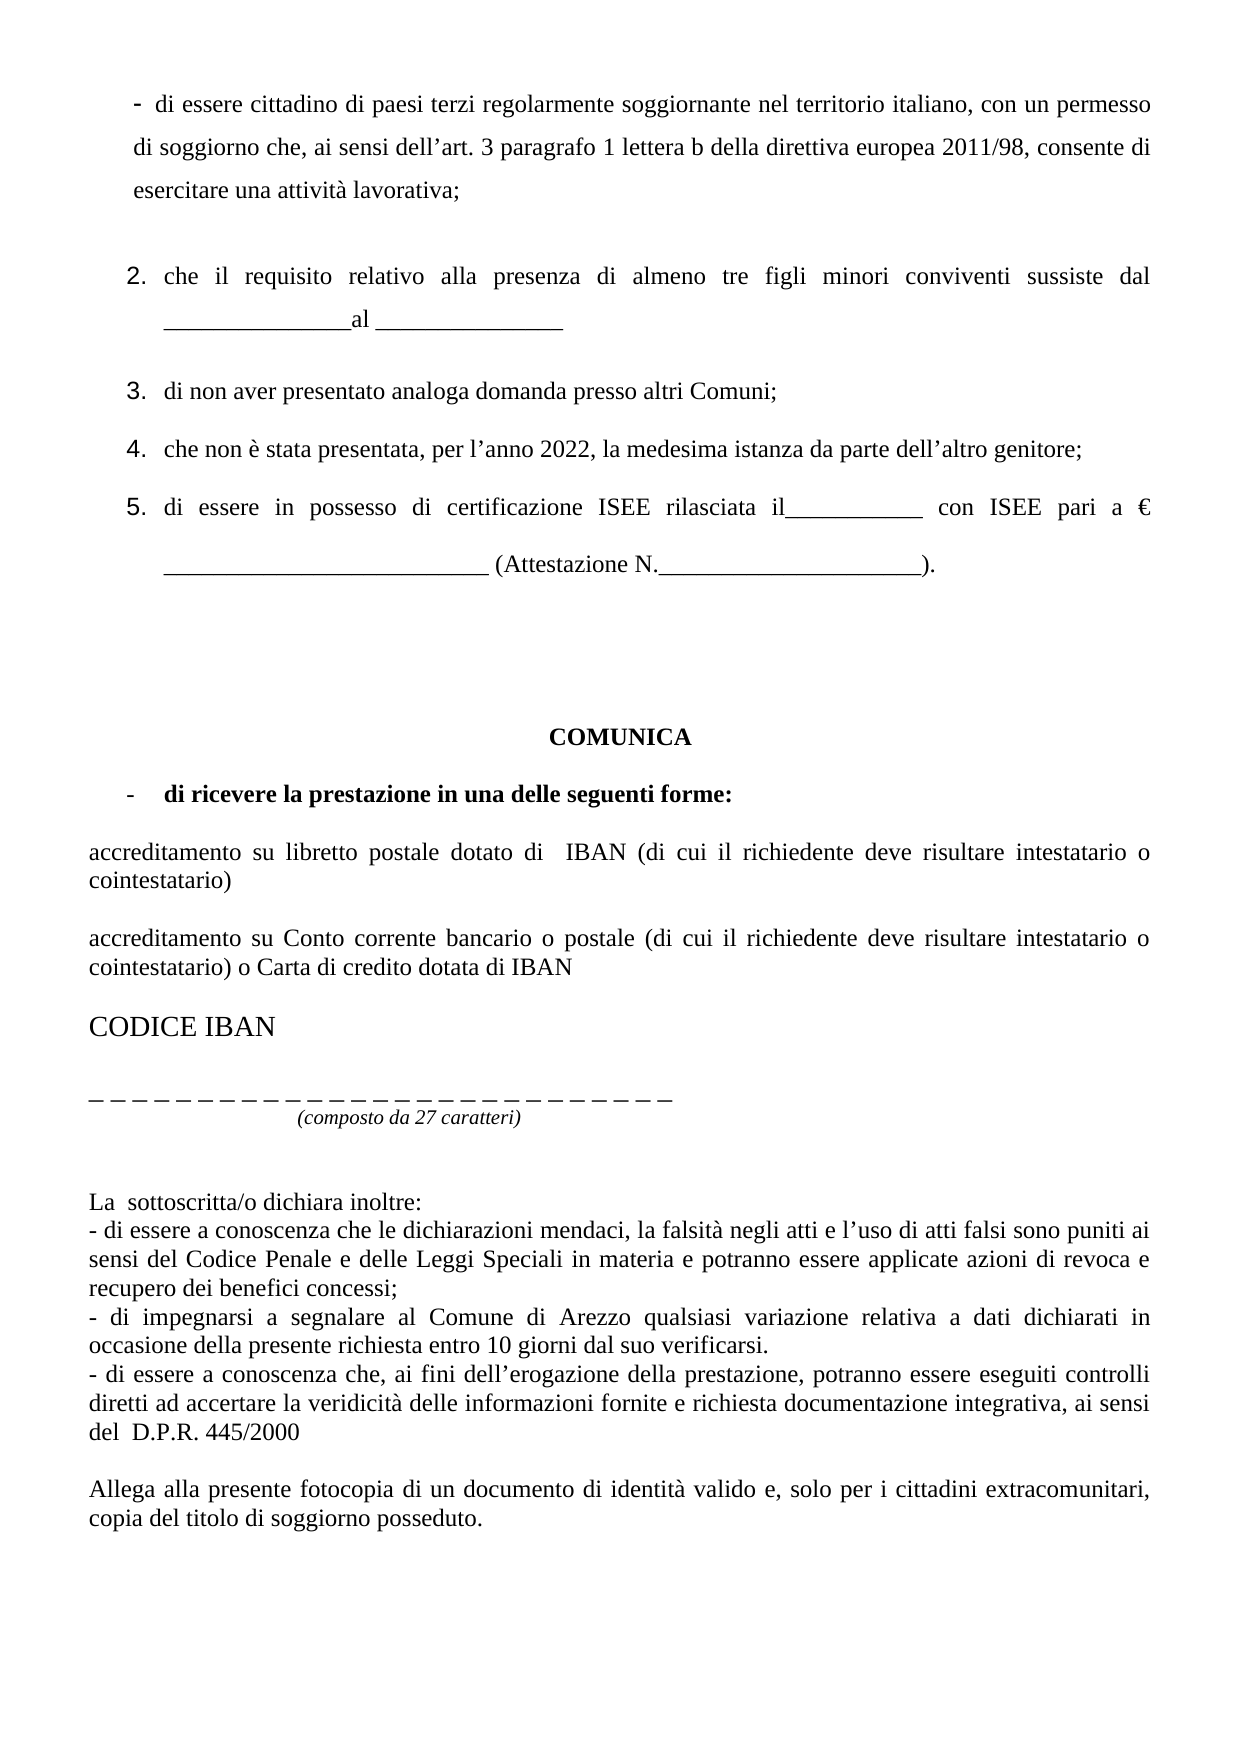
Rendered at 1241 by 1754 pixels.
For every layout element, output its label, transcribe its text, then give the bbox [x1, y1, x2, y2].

text (composto da 27 caratteri) [89, 1105, 1152, 1129]
list di essere in possesso di certificazione ISEE rilasciata il___________ con ISEE pari a € __________________________ (Attestazione N._____________________). [126, 492, 1152, 578]
list che non è stata presentata, per l’anno 2022, la medesima istanza da parte dell’altro genitore; [126, 434, 1152, 463]
text CODICE IBAN [89, 1009, 1152, 1043]
text - di essere cittadino di paesi terzi regolarmente soggiornante nel territorio italiano, con un permesso di soggiorno che, ai sensi dell’art. 3 paragrafo 1 lettera b della direttiva europea 2011/98, consente di esercitare una attività lavorativa; [133, 89, 1152, 204]
list di ricevere la prestazione in una delle seguenti forme: [126, 779, 1152, 808]
text - di essere a conoscenza che le dichiarazioni mendaci, la falsità negli atti e l’uso di atti falsi sono puniti ai sensi del Codice Penale e delle Leggi Speciali in materia e potranno essere applicate azioni di revoca e recupero dei benefici concessi; [89, 1215, 1152, 1302]
text La sottoscritta/o dichiara inoltre: [89, 1187, 1152, 1215]
text - di impegnarsi a segnalare al Comune di Arezzo qualsiasi variazione relativa a dati dichiarati in occasione della presente richiesta entro 10 giorni dal suo verificarsi. [89, 1302, 1152, 1359]
text Allega alla presente fotocopia di un documento di identità valido e, solo per i cittadini extracomunitari, copia del titolo di soggiorno posseduto. [89, 1474, 1152, 1532]
list che il requisito relativo alla presenza di almeno tre figli minori conviventi sussiste dal _______________al _______________ [126, 261, 1152, 333]
list di non aver presentato analoga domanda presso altri Comuni; [126, 376, 1152, 405]
text accreditamento su Conto corrente bancario o postale (di cui il richiedente deve risultare intestatario o cointestatario) o Carta di credito dotata di IBAN [89, 923, 1152, 981]
text COMUNICA [89, 722, 1152, 751]
text accreditamento su libretto postale dotato di IBAN (di cui il richiedente deve risultare intestatario o cointestatario) [89, 837, 1152, 894]
text _ _ _ _ _ _ _ _ _ _ _ _ _ _ _ _ _ _ _ _ _ _ _ _ _ _ _ [89, 1072, 1152, 1105]
text - di essere a conoscenza che, ai fini dell’erogazione della prestazione, potranno essere eseguiti controlli diretti ad accertare la veridicità delle informazioni fornite e richiesta documentazione integrativa, ai sensi del D.P.R. 445/2000 [89, 1359, 1152, 1445]
